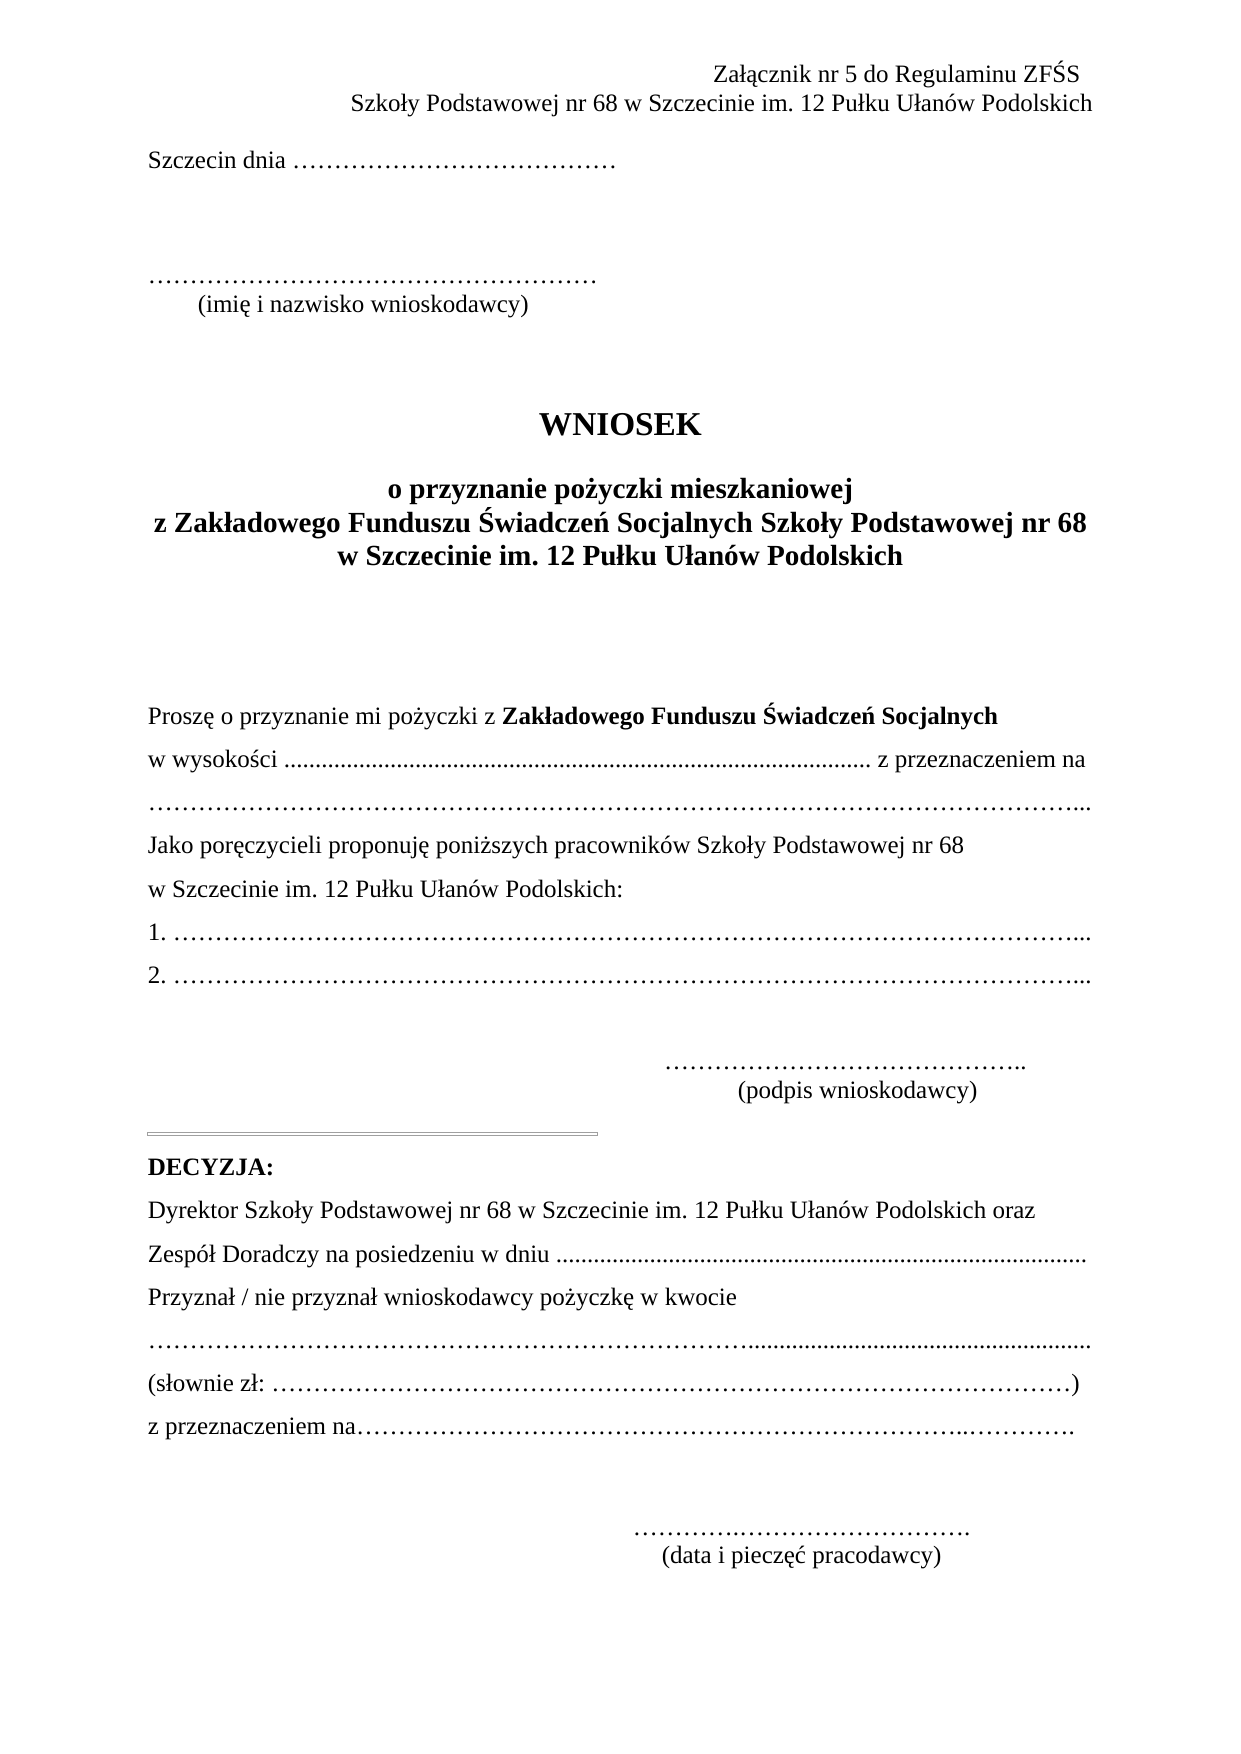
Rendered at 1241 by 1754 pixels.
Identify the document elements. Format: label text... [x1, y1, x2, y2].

text Jako poręczycieli proponuję poniższych pracowników Szkoły Podstawowej nr 68 w Szczecinie im. 12 Pułku Ułanów Podolskich: [148, 831, 1093, 902]
text Proszę o przyznanie mi pożyczki z Zakładowego Funduszu Świadczeń Socjalnych w wysokości .............................................................................................. z przeznaczeniem na …………………………………………………………………………………………………... [148, 701, 1093, 816]
text ………….………………………. [516, 1483, 1093, 1541]
text (data i pieczęć pracodawcy) [516, 1541, 1093, 1569]
text ……………………………………………… [148, 260, 1093, 289]
text Przyznał / nie przyznał wnioskodawcy pożyczkę w kwocie ………………………………………………………………....................................................... [148, 1282, 1093, 1354]
text WNIOSEK [148, 404, 1093, 442]
text 1. ………………………………………………………………………………………………... [148, 917, 1093, 946]
text o przyznanie pożyczki mieszkaniowej [148, 471, 1093, 505]
text z przeznaczeniem na………………………………………………………………..…………. [148, 1411, 1093, 1440]
text (imię i nazwisko wnioskodawcy) [148, 289, 1093, 318]
text (słownie zł: ……………………………………………………………………………………) [148, 1368, 1093, 1397]
text DECYZJA: [148, 1152, 1093, 1181]
text (podpis wnioskodawcy) [148, 1075, 1093, 1104]
text z Zakładowego Funduszu Świadczeń Socjalnych Szkoły Podstawowej nr 68 w Szczecinie im. 12 Pułku Ułanów Podolskich [148, 505, 1093, 572]
text 2. ………………………………………………………………………………………………... [148, 960, 1093, 989]
text Załącznik nr 5 do Regulaminu ZFŚS Szkoły Podstawowej nr 68 w Szczecinie im. 12 Pułku Ułanów Podolskich [148, 59, 1093, 117]
text …………………………………….. [590, 1046, 1093, 1075]
text Szczecin dnia ………………………………… [148, 145, 1093, 174]
text Dyrektor Szkoły Podstawowej nr 68 w Szczecinie im. 12 Pułku Ułanów Podolskich oraz Zespół Doradczy na posiedzeniu w dniu ..................................................................................... [148, 1196, 1093, 1267]
